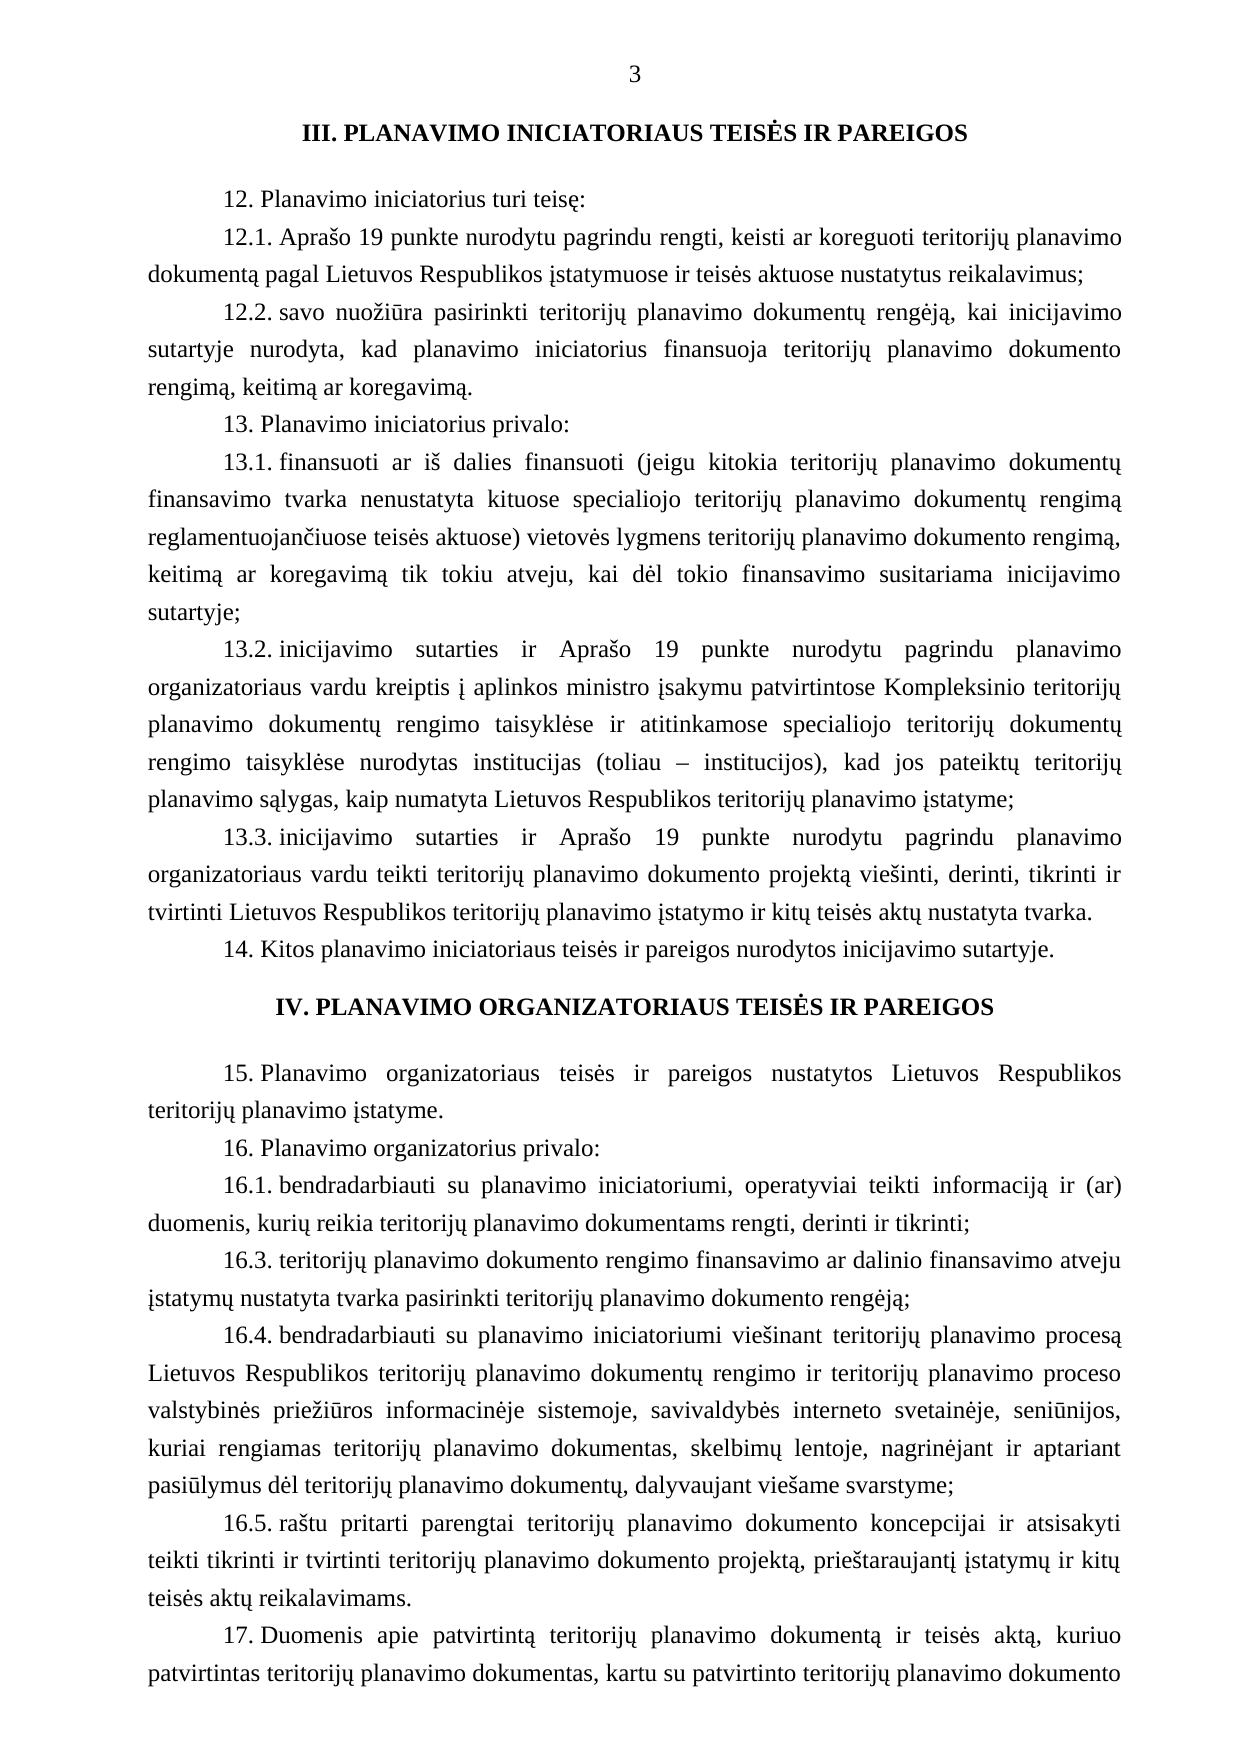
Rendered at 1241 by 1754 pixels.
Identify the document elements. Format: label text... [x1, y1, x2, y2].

text 17. Duomenis apie patvirtintą teritorijų planavimo dokumentą ir teisės aktą, kuriuo patvirtintas teritorijų planavimo dokumentas, kartu su patvirtinto teritorijų planavimo dokumento [148, 1612, 1122, 1687]
text 15. Planavimo organizatoriaus teisės ir pareigos nustatytos Lietuvos Respublikos teritorijų planavimo įstatyme. [148, 1049, 1122, 1124]
text 14. Kitos planavimo iniciatoriaus teisės ir pareigos nurodytos inicijavimo sutartyje. [148, 926, 1122, 963]
text 16.1. bendradarbiauti su planavimo iniciatoriumi, operatyviai teikti informaciją ir (ar) duomenis, kurių reikia teritorijų planavimo dokumentams rengti, derinti ir tikrinti; [148, 1162, 1122, 1237]
text IV. PLANAVIMO ORGANIZATORIAUS teisės ir pareigos [148, 992, 1122, 1021]
text 16. Planavimo organizatorius privalo: [148, 1124, 1122, 1162]
text 13. Planavimo iniciatorius privalo: [148, 401, 1122, 438]
text III. PLANAVIMO INICIATORIAUS TEISĖS IR PAREIGOS [148, 118, 1122, 147]
text 12.1. Aprašo 19 punkte nurodytu pagrindu rengti, keisti ar koreguoti teritorijų planavimo dokumentą pagal Lietuvos Respublikos įstatymuose ir teisės aktuose nustatytus reikalavimus; [148, 213, 1122, 288]
text 13.2. inicijavimo sutarties ir Aprašo 19 punkte nurodytu pagrindu planavimo organizatoriaus vardu kreiptis į aplinkos ministro įsakymu patvirtintose Kompleksinio teritorijų planavimo dokumentų rengimo taisyklėse ir atitinkamose specialiojo teritorijų dokumentų rengimo taisyklėse nurodytas institucijas (toliau – institucijos), kad jos pateiktų teritorijų planavimo sąlygas, kaip numatyta Lietuvos Respublikos teritorijų planavimo įstatyme; [148, 626, 1122, 813]
text 16.4. bendradarbiauti su planavimo iniciatoriumi viešinant teritorijų planavimo procesą Lietuvos Respublikos teritorijų planavimo dokumentų rengimo ir teritorijų planavimo proceso valstybinės priežiūros informacinėje sistemoje, savivaldybės interneto svetainėje, seniūnijos, kuriai rengiamas teritorijų planavimo dokumentas, skelbimų lentoje, nagrinėjant ir aptariant pasiūlymus dėl teritorijų planavimo dokumentų, dalyvaujant viešame svarstyme; [148, 1312, 1122, 1499]
text 12.2. savo nuožiūra pasirinkti teritorijų planavimo dokumentų rengėją, kai inicijavimo sutartyje nurodyta, kad planavimo iniciatorius finansuoja teritorijų planavimo dokumento rengimą, keitimą ar koregavimą. [148, 288, 1122, 401]
text 13.3. inicijavimo sutarties ir Aprašo 19 punkte nurodytu pagrindu planavimo organizatoriaus vardu teikti teritorijų planavimo dokumento projektą viešinti, derinti, tikrinti ir tvirtinti Lietuvos Respublikos teritorijų planavimo įstatymo ir kitų teisės aktų nustatyta tvarka. [148, 813, 1122, 926]
text 13.1. finansuoti ar iš dalies finansuoti (jeigu kitokia teritorijų planavimo dokumentų finansavimo tvarka nenustatyta kituose specialiojo teritorijų planavimo dokumentų rengimą reglamentuojančiuose teisės aktuose) vietovės lygmens teritorijų planavimo dokumento rengimą, keitimą ar koregavimą tik tokiu atveju, kai dėl tokio finansavimo susitariama inicijavimo sutartyje; [148, 438, 1122, 626]
text 16.5. raštu pritarti parengtai teritorijų planavimo dokumento koncepcijai ir atsisakyti teikti tikrinti ir tvirtinti teritorijų planavimo dokumento projektą, prieštaraujantį įstatymų ir kitų teisės aktų reikalavimams. [148, 1499, 1122, 1612]
text 12. Planavimo iniciatorius turi teisę: [148, 176, 1122, 213]
text 16.3. teritorijų planavimo dokumento rengimo finansavimo ar dalinio finansavimo atveju įstatymų nustatyta tvarka pasirinkti teritorijų planavimo dokumento rengėją; [148, 1237, 1122, 1312]
